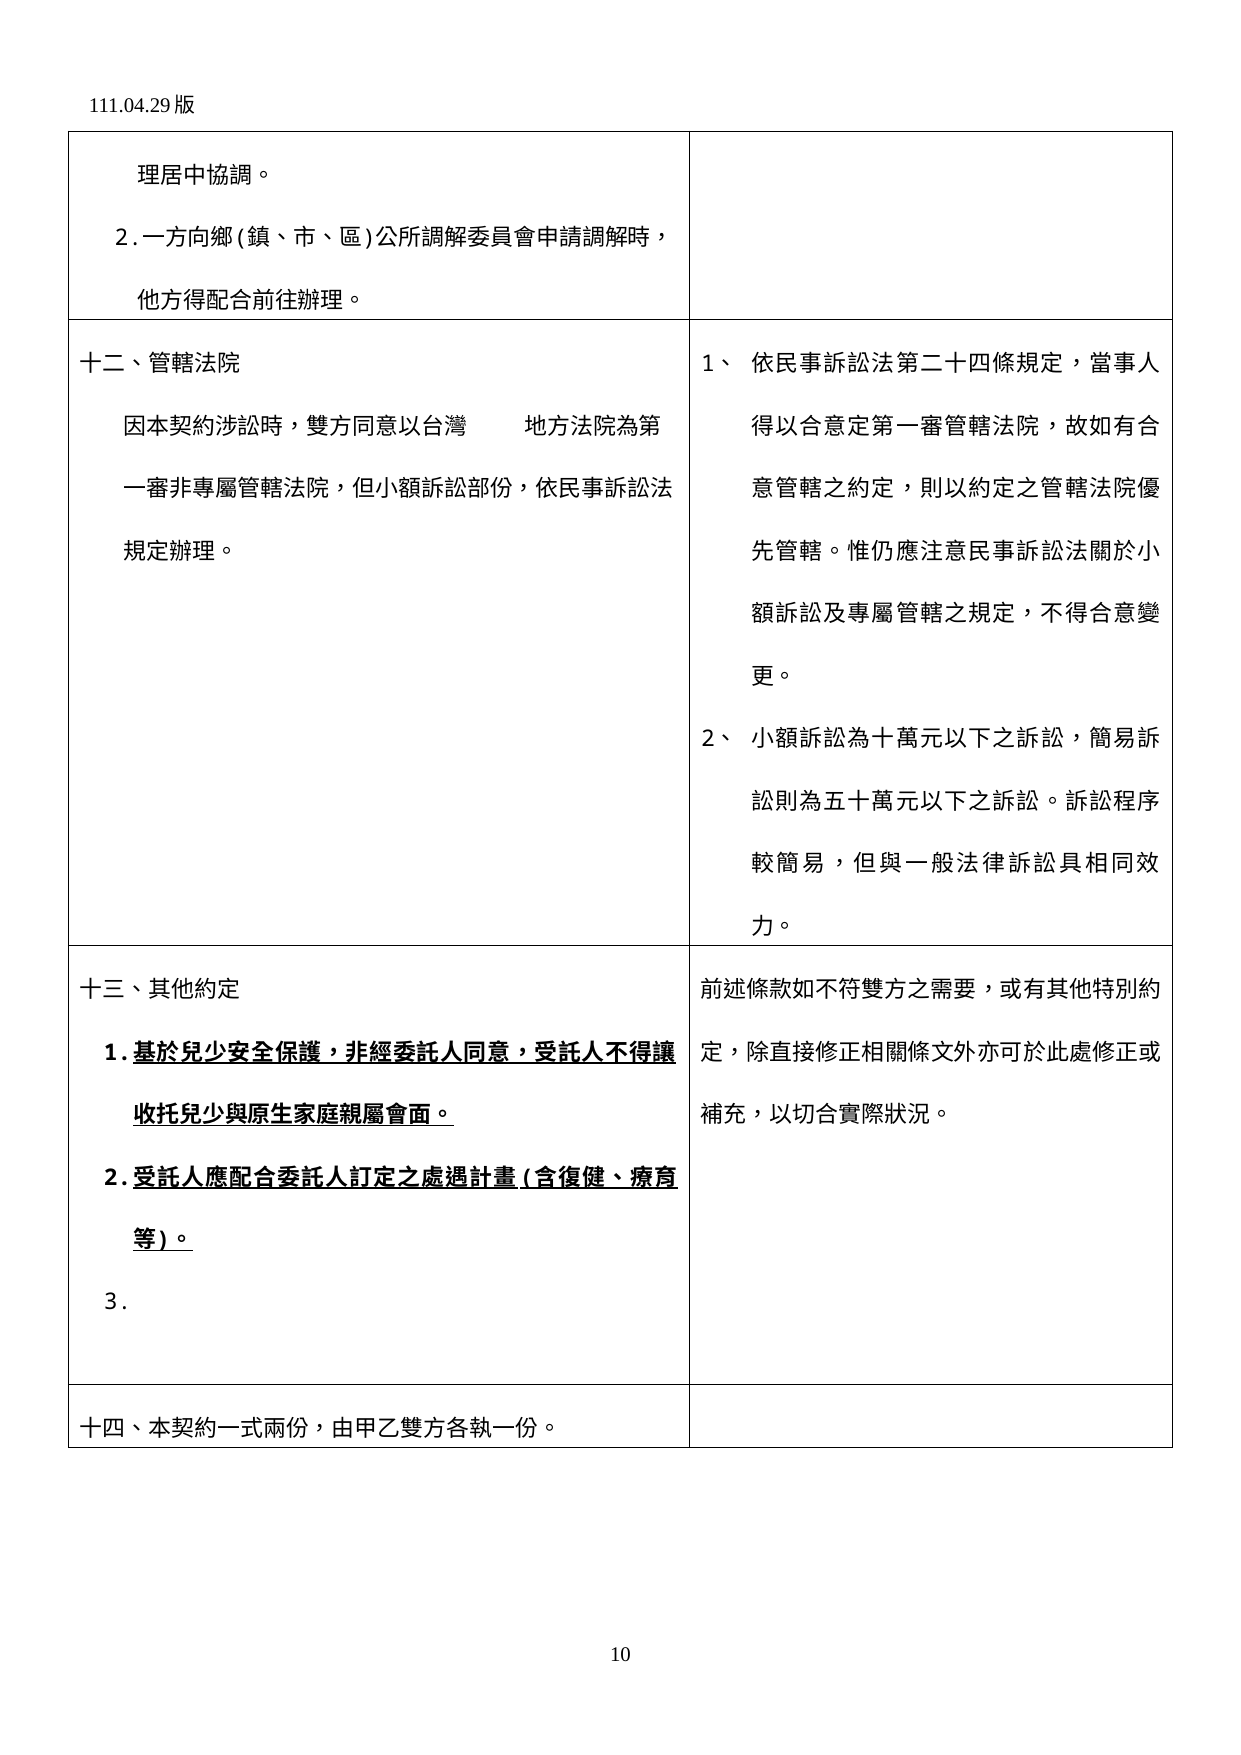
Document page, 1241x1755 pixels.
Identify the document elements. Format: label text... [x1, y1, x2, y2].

table_cell 理居中協調。 2.一方向鄉(鎮、市、區)公所調解委員會申請調解時，他方得配合前往辦理。 [69, 132, 689, 319]
table_cell 依民事訴訟法第二十四條規定，當事人得以合意定第一審管轄法院，故如有合意管轄之約定，則以約定之管轄法院優先管轄。惟仍應注意民事訴訟法關於小額訴訟及專屬管轄之規定，不得合意變更。 小額訴訟為十萬元以下之訴訟，簡易訴訟則為五十萬元以下之訴訟。訴訟程序較簡易，但與一般法律訴訟具相同效力。 [690, 320, 1172, 945]
table_cell [690, 1385, 1172, 1447]
table_cell 前述條款如不符雙方之需要，或有其他特別約定，除直接修正相關條文外亦可於此處修正或補充，以切合實際狀況。 [690, 946, 1172, 1384]
table_cell 十二、管轄法院 因本契約涉訟時，雙方同意以台灣 地方法院為第一審非專屬管轄法院，但小額訴訟部份，依民事訴訟法規定辦理。 [69, 320, 689, 945]
table_cell 十四、本契約一式兩份，由甲乙雙方各執一份。 [69, 1385, 689, 1447]
table_cell [690, 132, 1172, 319]
table_cell 十三、其他約定 基於兒少安全保護，非經委託人同意，受託人不得讓收托兒少與原生家庭親屬會面。 受託人應配合委託人訂定之處遇計畫(含復健、療育等)。 [69, 946, 689, 1384]
